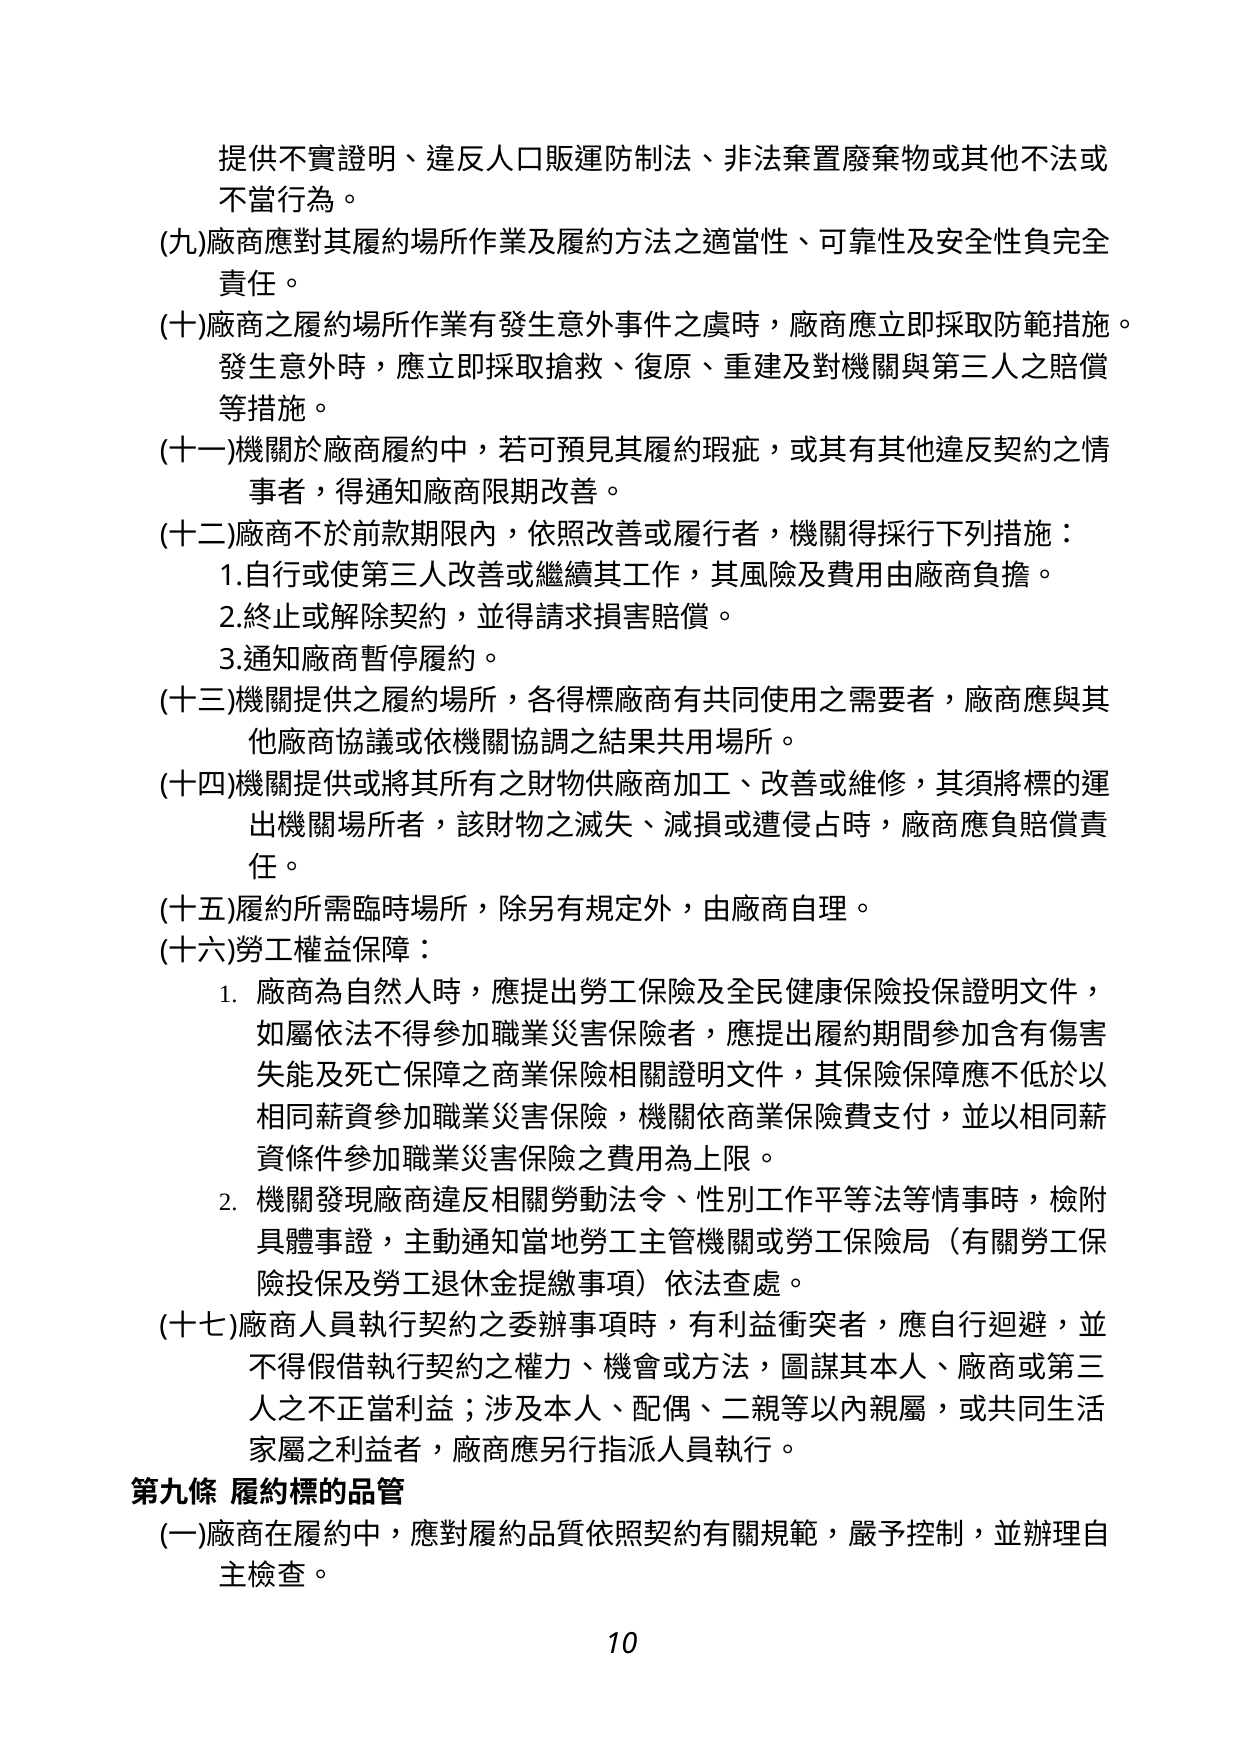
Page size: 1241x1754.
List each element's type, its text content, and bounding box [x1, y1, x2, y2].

text 2.終止或解除契約，並得請求損害賠償。 [218, 594, 1108, 636]
text (一)廠商在履約中，應對履約品質依照契約有關規範，嚴予控制，並辦理自主檢查。 [159, 1511, 1110, 1594]
text (十)廠商之履約場所作業有發生意外事件之虞時，廠商應立即採取防範措施。發生意外時，應立即採取搶救、復原、重建及對機關與第三人之賠償等措施。 [159, 302, 1110, 427]
text (十三)機關提供之履約場所，各得標廠商有共同使用之需要者，廠商應與其他廠商協議或依機關協調之結果共用場所。 [159, 677, 1110, 761]
text (十六)勞工權益保障： [159, 927, 1110, 969]
text (八)廠商及分包廠商履約，不得有下列情形：僱用依法不得從事其工作之人員（含非法外勞）、供應不法來源之履約標的、使用非法車輛或工具、提供不實證明、違反人口販運防制法、非法棄置廢棄物或其他不法或不當行為。 [159, 136, 1110, 219]
text 3.通知廠商暫停履約。 [218, 636, 1108, 677]
text (十一)機關於廠商履約中，若可預見其履約瑕疵，或其有其他違反契約之情事者，得通知廠商限期改善。 [159, 427, 1110, 511]
text (十五)履約所需臨時場所，除另有規定外，由廠商自理。 [159, 886, 1110, 927]
text (十二)廠商不於前款期限內，依照改善或履行者，機關得採行下列措施： [159, 511, 1110, 552]
text (十七)廠商人員執行契約之委辦事項時，有利益衝突者，應自行迴避，並不得假借執行契約之權力、機會或方法，圖謀其本人、廠商或第三人之不正當利益；涉及本人、配偶、二親等以內親屬，或共同生活家屬之利益者，廠商應另行指派人員執行。 [159, 1302, 1108, 1469]
list 廠商為自然人時，應提出勞工保險及全民健康保險投保證明文件，如屬依法不得參加職業災害保險者，應提出履約期間參加含有傷害、失能及死亡保障之商業保險相關證明文件，其保險保障應不低於以相同薪資參加職業災害保險，機關依商業保險費支付，並以相同薪資條件參加職業災害保險之費用為上限。 [218, 969, 1108, 1177]
text 1.自行或使第三人改善或繼續其工作，其風險及費用由廠商負擔。 [218, 552, 1108, 594]
text (九)廠商應對其履約場所作業及履約方法之適當性、可靠性及安全性負完全責任。 [159, 219, 1110, 302]
text (十四)機關提供或將其所有之財物供廠商加工、改善或維修，其須將標的運出機關場所者，該財物之滅失、減損或遭侵占時，廠商應負賠償責任。 [159, 761, 1110, 886]
list 機關發現廠商違反相關勞動法令、性別工作平等法等情事時，檢附具體事證，主動通知當地勞工主管機關或勞工保險局（有關勞工保險投保及勞工退休金提繳事項）依法查處。 [218, 1177, 1108, 1302]
text 第九條 履約標的品管 [130, 1469, 1110, 1511]
